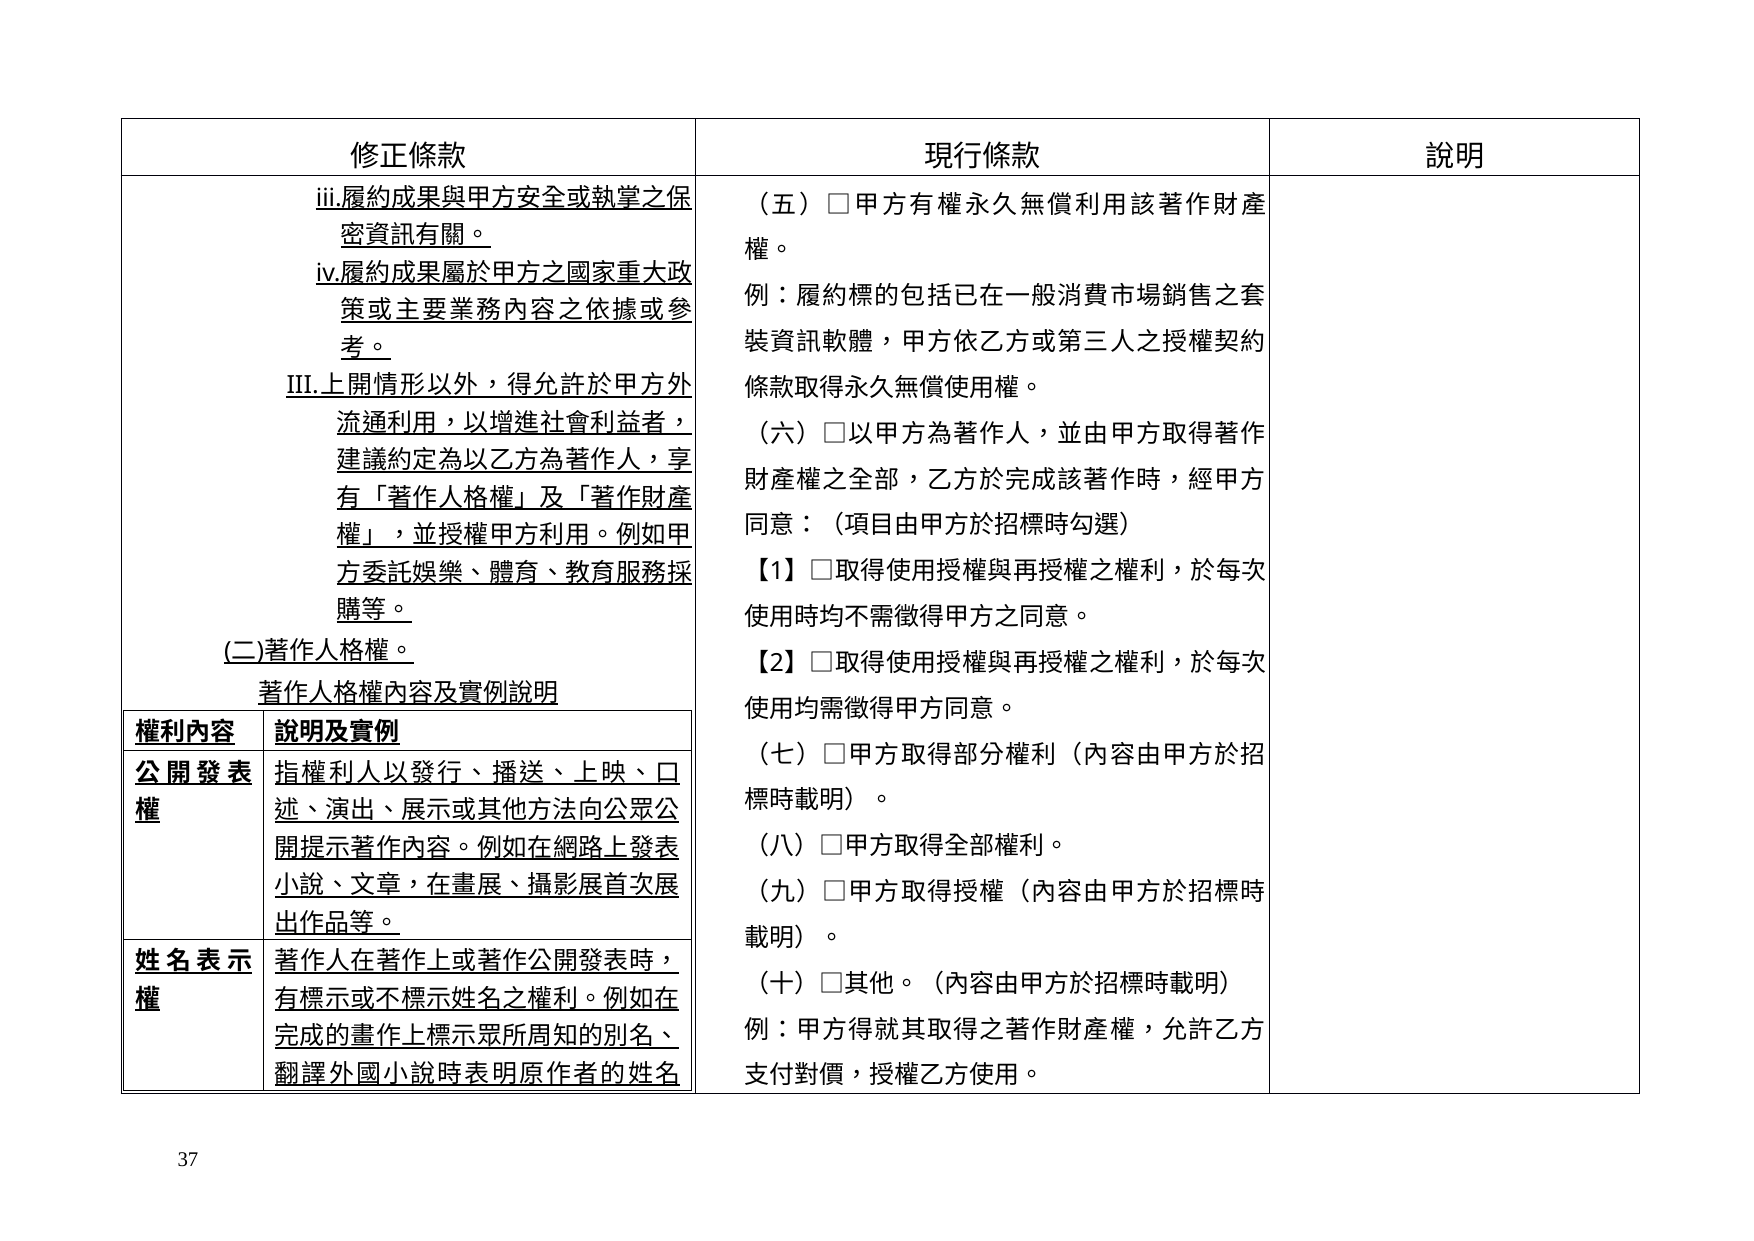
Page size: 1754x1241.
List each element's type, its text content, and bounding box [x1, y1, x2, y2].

table_header 說明及實例 [264, 711, 691, 750]
table_cell （五）□甲方有權永久無償利用該著作財產權。 例：履約標的包括已在一般消費市場銷售之套裝資訊軟體，甲方依乙方或第三人之授權契約條款取得永久無償使用權。 （六）□以甲方為著作人，並由甲方取得著作財產權之全部，乙方於完成該著作時，經甲方同意：（項目由甲方於招標時勾選） 【1】□取得使用授權與再授權之權利，於每次使用時均不需徵得甲方之同意。 【2】□取得使用授權與再授權之權利，於每次使用均需徵得甲方同意。 （七）□甲方取得部分權利（內容由甲方於招標時載明）。 （八）□甲方取得全部權利。 （九）□甲方取得授權（內容由甲方於招標時載明）。 （十）□其他。（內容由甲方於招標時載明） 例：甲方得就其取得之著作財產權，允許乙方支付對價，授權乙方使用。 [696, 176, 1269, 1093]
table_header 修正條款 [122, 119, 695, 175]
table_header 現行條款 [696, 119, 1269, 175]
table_cell 第十四條 權利與責任 …… 三、乙方履約結果涉及履約標的所產出之智慧財產權（包含專利權、商標權、著作權、營業秘密等）者：[由甲方於招標時載明，互補項目得複選。如僅涉及著作權者（即著作人格權及著作財產權，需具有原創性、人類精神上創作、具有一定表現形式及足以表現出作者之個別性屬之，例如僅翻拍或掃描，不具原創性或精神上創作非屬之），請就第(一)目、第(二)目、第(三)目勾選；如涉及其他智慧財產權，請一併就第(四)目勾選，其內容由甲方於招標時載明]。(註釋及舉例文字，免載於招標文件) (一)履約標的成果涉及之著作類型： （著作權法第5條及內政部81年6月10日台(81)內著字第8184002號公告） 註： I.個案履約成果，有突顯國家、政府機關或法人作為著作人以原始取得該著作權之必要，包括下列情形者，得約定為以甲方為著作人，享有「著作人格權」，並取得「著作財產權」。 i.履約成果與甲方安全或執掌之保密資訊有關。 ii.履約成果屬於甲方之國家重大政策或主要業務內容之依據或參考。 II.個案確實有突顯國家、政府機關或法人作為著作人以原始取得該著作權之必要，包括下列情形者，得約定為以乙方為著作人，享有「著作人格權」，甲方取得「著作財產權」。 i.履約成果係專為甲方之需求而採購。 ii.履約成果涉及甲方保管之他人隱私或個人資料。 iii.履約成果與甲方安全或執掌之保密資訊有關。 iv.履約成果屬於甲方之國家重大政策或主要業務內容之依據或參考。 III.上開情形以外，得允許於甲方外流通利用，以增進社會利益者，建議約定為以乙方為著作人，享有「著作人格權」及「著作財產權」，並授權甲方利用。例如甲方委託娛樂、體育、教育服務採購等。 (二)著作人格權。 著作人格權內容及實例說明 （著作權法第15條至第21條） 1.■以乙方為著作人，享有著作人格權，甲方視需要與乙方為下列著作人格權之約定（項目由甲方於招標時勾選），財產權約定詳第（三）目： ■同意甲方因著作利用之目的及方法，於標示有困難或不違反社會慣例者，得省略著作人之姓名或名稱。 ■同意甲方因政策需求或受限於版面、技術等之必要，得調整著作之內容。但不得侵害著作人名譽。 □其他： 。 □除經甲方同意乙方行使公開發表外，同意配合甲方之政策或使用，不行使公開發表權。 □ 。(由甲方視需要填寫) 2.□甲方與乙方共同享有著作人格權，其相關約定：__________。 例：甲方與乙方均投入人力、物力，共同完成之著作，其著作人格權由甲方與乙方共有，其著作財產權享有之比例、授權範圍、後續衍生著作獲利之分攤內容，由甲方於招標時載明。 3.□以甲方為著作人，享有著作人格權、著作財產權。（下列第(三)目之選項不適用） 註：個案履約成果，有突顯國家、政府機關或法人作為著作人以原始取得該著作權之必要，包括下列情形者，得約定為以甲方為著作人，享有「著作人格權」，並取得「著作財產權」。 履約成果與甲方安全或執掌之保密資訊有關。 履約成果屬於甲方之國家重大政策或主要業務內容之依據或參考。 (三)著作財產權（適用於第(二)目勾選第1選項者）。 1.■乙方取得著作財產權，並授權甲方利用，約定如下： (1)著作財產權項目(視履約完成之採購標的可能取得之著作財產權擇需要勾選) (2)利用時間 ■不限時間 □自 年 月 日起至 年 月 日止。 □ 年 (甲方自訂期間) (3)利用地域 ■不限地域 □限地域： (4)利用次數： ■不限次數 □限次數： (5)甲方可否再授權第三人為上述之利用（由甲方於招標時填寫，未載明為不可再授權）： □可再授權□不可再授權 (6)其他： 2.□乙方於著作完成同時讓與下列著作財產權予甲方： □重製權 □改作權 □編輯權 □出租權 □散布權 □公開展示權 □公開口述權 □公開播送權 □公開上映權 □公開演出權 □公開傳輸權 例1：甲方委託插畫家繪製宣導文宣，如須印製發送及上傳網路宣導，可約定取得重製權、散布權及公開傳輸權之授權等。 例2：甲方委外辦理研究案，須將研究成果印製成冊及上網公告，可約定取得重製權、散布權及公開傳輸權等。 3.□甲方取得著作財產權之全部，乙方經甲方同意：（項目由甲方於招標時勾選） (1)□取得使用授權與再授權之權利，於每次使用時均不需徵得甲方之同意。 (2)□取得使用授權與再授權之權利，於每次使用均應徵得甲方同意。 (3)□其他： 。（例：甲方得就其取得之著作財產權，允許乙方支付對價，授權乙方使用。） (四)□甲方取得著作權以外之智慧財產權權利或授權（內容由甲方於招標時載明）。 (五)□其他。（內容由甲方於招標時載明） (六)乙方依本契約提供甲方服務時，如使用開源軟體，應依該開源軟體之授權範圍，授權甲方利用，並以執行檔及原始碼共同提供之方式交付予甲方使用，乙方並應交付開源軟體清單（包括但不限於：開源專案名稱、出處資訊、原始著作權利聲明、免責聲明、開源授權條款標示與全文）。 …… 九、甲方依乙方履約結果辦理採購，因乙方計算數量錯誤或項目漏列，致該採購結算增加金額與減少金額絕對值合計，逾該採購契約價金總額百分之五者，應就超過部分占該採購契約價金總額之比率，乘以本採購契約價金規劃、設計部分總額計算違約金。但本款累計違約金以本採購契約價金總額之百分之十為上限。本款之「該採購契約價金總額 ，係指依乙方履約結果辦理採購決標時之契約價金總額。 十、甲方不得要求乙方提供甲方使用之公務車輛、提供甲方人員使用之影印機、電腦設備、行動電話(含門號)、傳真機及其他應由甲方人員自備之辦公設施及其耗材。 …… 十二、乙方對監造服務工作之契約責任以甲方書面通知開始日起，至本契約全部工程驗收合格止。 [122, 176, 695, 1093]
table_cell 姓名表示權 [124, 940, 263, 1090]
table_header 權利內容 [124, 711, 263, 750]
table_cell 公開發表權 [124, 751, 263, 939]
table_cell 指權利人以發行、播送、上映、口述、演出、展示或其他方法向公眾公開提示著作內容。例如在網路上發表小說、文章，在畫展、攝影展首次展出作品等。 [264, 751, 691, 939]
table_cell [1270, 176, 1639, 1093]
table_header 說明 [1270, 119, 1639, 175]
table_cell 著作人在著作上或著作公開發表時，有標示或不標示姓名之權利。例如在完成的畫作上標示眾所周知的別名、翻譯外國小說時表明原作者的姓名 [264, 940, 691, 1090]
